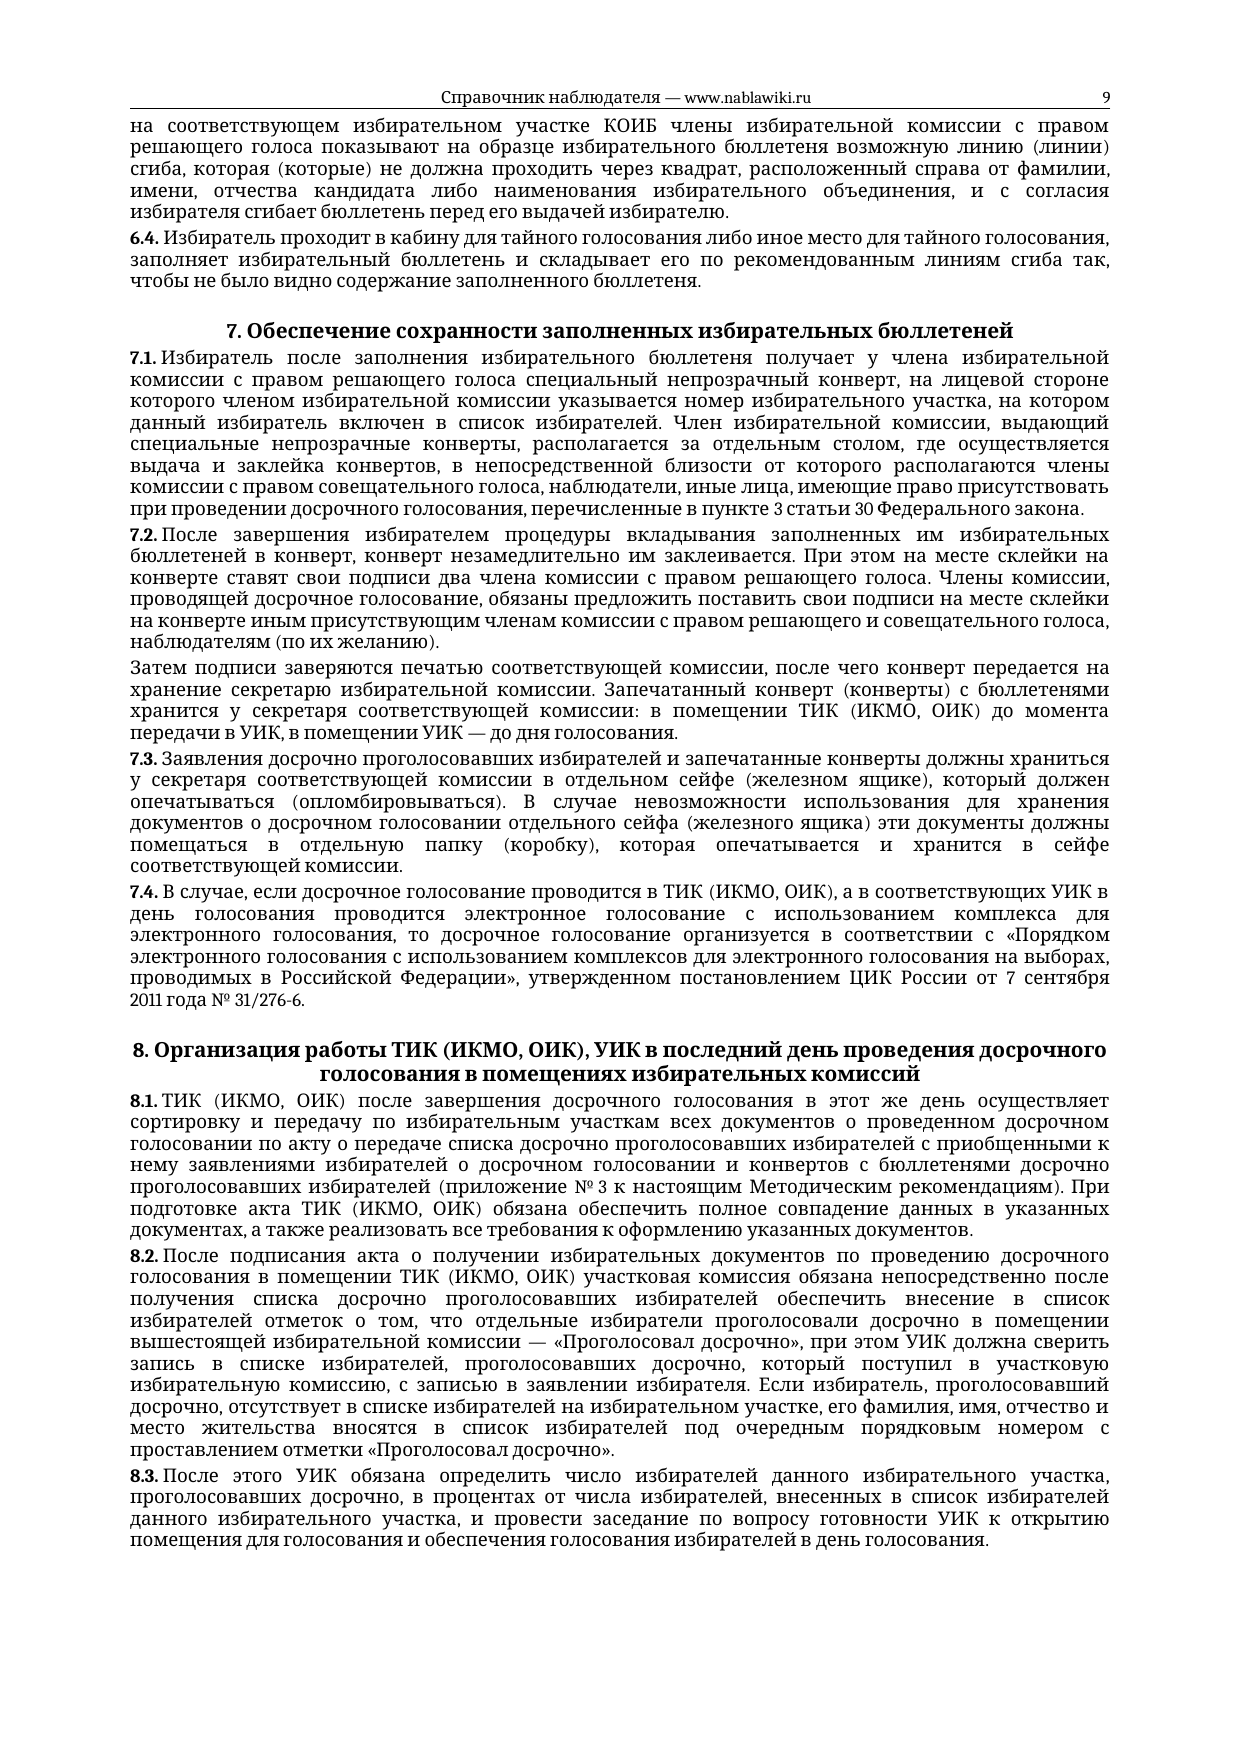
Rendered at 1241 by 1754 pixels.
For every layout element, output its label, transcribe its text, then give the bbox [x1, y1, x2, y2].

text 8.2. После подписания акта о получении избирательных документов по проведению досрочного голосования в помещении ТИК (ИКМО, ОИК) участковая комиссия обязана непосредственно после получения списка досрочно проголосовавших избирателей обеспечить внесение в список избирателей отметок о том, что отдельные избиратели проголосовали досрочно в помещении вышестоящей избирательной комиссии — «Проголосовал досрочно», при этом УИК должна сверить запись в списке избирателей, проголосовавших досрочно, который поступил в участковую избирательную комиссию, с записью в заявлении избирателя. Если избиратель, проголосовавший досрочно, отсутствует в списке избирателей на избирательном участке, его фамилия, имя, отчество и место жительства вносятся в список избирателей под очередным порядковым номером с проставлением отметки «Проголосовал досрочно». [130, 1245, 1110, 1461]
text 7.1. Избиратель после заполнения избирательного бюллетеня получает у члена избирательной комиссии с правом решающего голоса специальный непрозрачный конверт, на лицевой стороне которого членом избирательной комиссии указывается номер избирательного участка, на котором данный избиратель включен в список избирателей. Член избирательной комиссии, выдающий специальные непрозрачные конверты, располагается за отдельным столом, где осуществляется выдача и заклейка конвертов, в непосредственной близости от которого располагаются члены комиссии с правом совещательного голоса, наблюдатели, иные лица, имеющие право присутствовать при проведении досрочного голосования, перечисленные в пункте 3 статьи 30 Федерального закона. [130, 347, 1110, 520]
text 7.3. Заявления досрочно проголосовавших избирателей и запечатанные конверты должны храниться у секретаря соответствующей комиссии в отдельном сейфе (железном ящике), который должен опечатываться (опломбировываться). В случае невозможности использования для хранения документов о досрочном голосовании отдельного сейфа (железного ящика) эти документы должны помещаться в отдельную папку (коробку), которая опечатывается и хранится в сейфе соответствующей комиссии. [130, 748, 1110, 877]
text на соответствующем избирательном участке КОИБ члены избирательной комиссии с правом решающего голоса показывают на образце избирательного бюллетеня возможную линию (линии) сгиба, которая (которые) не должна проходить через квадрат, расположенный справа от фамилии, имени, отчества кандидата либо наименования избирательного объединения, и с согласия избирателя сгибает бюллетень перед его выдачей избирателю. [130, 116, 1110, 223]
text 8.1. ТИК (ИКМО, ОИК) после завершения досрочного голосования в этот же день осуществляет сортировку и передачу по избирательным участкам всех документов о проведенном досрочном голосовании по акту о передаче списка досрочно проголосовавших избирателей с приобщенными к нему заявлениями избирателей о досрочном голосовании и конвертов с бюллетенями досрочно проголосовавших избирателей (приложение № 3 к настоящим Методическим рекомендациям). При подготовке акта ТИК (ИКМО, ОИК) обязана обеспечить полное совпадение данных в указанных документах, а также реализовать все требования к оформлению указанных документов. [130, 1090, 1110, 1241]
text Затем подписи заверяются печатью соответствующей комиссии, после чего конверт передается на хранение секретарю избирательной комиссии. Запечатанный конверт (конверты) с бюллетенями хранится у секретаря соответствующей комиссии: в помещении ТИК (ИКМО, ОИК) до момента передачи в УИК, в помещении УИК — до дня голосования. [130, 658, 1110, 744]
text 6.4. Избиратель проходит в кабину для тайного голосования либо иное место для тайного голосования, заполняет избирательный бюллетень и складывает его по рекомендованным линиям сгиба так, чтобы не было видно содержание заполненного бюллетеня. [130, 227, 1110, 292]
text 7.2. После завершения избирателем процедуры вкладывания заполненных им избирательных бюллетеней в конверт, конверт незамедлительно им заклеивается. При этом на месте склейки на конверте ставят свои подписи два члена комиссии с правом решающего голоса. Члены комиссии, проводящей досрочное голосование, обязаны предложить поставить свои подписи на месте склейки на конверте иным присутствующим членам комиссии с правом решающего и совещательного голоса, наблюдателям (по их желанию). [130, 524, 1110, 653]
text 7.4. В случае, если досрочное голосование проводится в ТИК (ИКМО, ОИК), а в соответствующих УИК в день голосования проводится электронное голосование с использованием комплекса для электронного голосования, то досрочное голосование организуется в соответствии с «Порядком электронного голосования с использованием комплексов для электронного голосования на выборах, проводимых в Российской Федерации», утвержденном постановлением ЦИК России от 7 сентября 2011 года № 31/276-6. [130, 882, 1110, 1011]
subtitle 8. Организация работы ТИК (ИКМО, ОИК), УИК в последний день проведения досрочного голосования в помещениях избирательных комиссий [130, 1038, 1110, 1086]
subtitle 7. Обеспечение сохранности заполненных избирательных бюллетеней [130, 319, 1110, 343]
text 8.3. После этого УИК обязана определить число избирателей данного избирательного участка, проголосовавших досрочно, в процентах от числа избирателей, внесенных в список избирателей данного избирательного участка, и провести заседание по вопросу готовности УИК к открытию помещения для голосования и обеспечения голосования избирателей в день голосования. [130, 1465, 1110, 1551]
